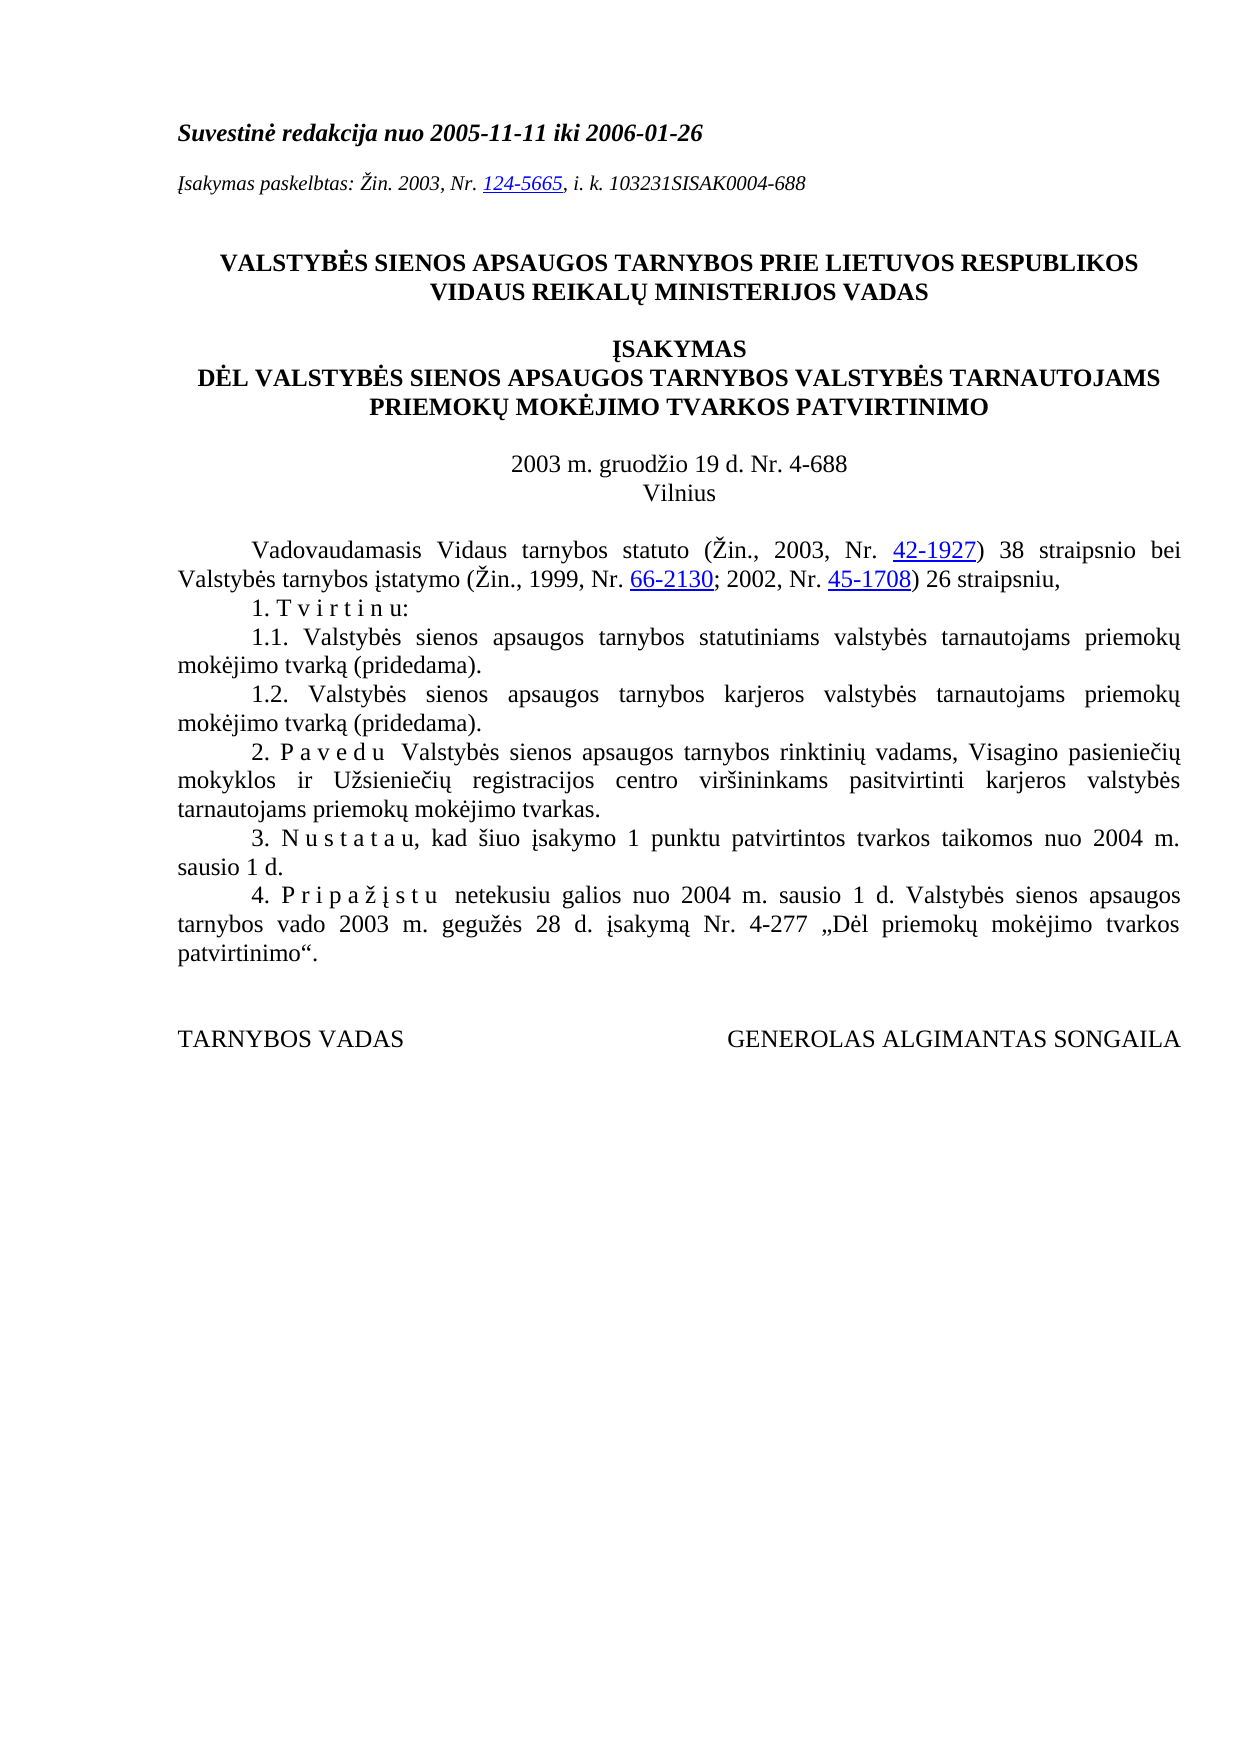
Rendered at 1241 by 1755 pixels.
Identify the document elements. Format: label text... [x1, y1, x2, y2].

text 1.1. Valstybės sienos apsaugos tarnybos statutiniams valstybės tarnautojams priemokų mokėjimo tvarką (pridedama). [177, 622, 1181, 679]
text ĮSAKYMAS [177, 334, 1181, 363]
text Įsakymas paskelbtas: Žin. 2003, Nr. 124-5665, i. k. 103231SISAK0004-688 [177, 171, 1181, 195]
text VALSTYBĖS SIENOS APSAUGOS TARNYBOS PRIE LIETUVOS RESPUBLIKOS VIDAUS REIKALŲ MINISTERIJOS VADAS [177, 248, 1181, 305]
text Suvestinė redakcija nuo 2005-11-11 iki 2006-01-26 [177, 118, 1181, 147]
text 2. Pavedu Valstybės sienos apsaugos tarnybos rinktinių vadams, Visagino pasieniečių mokyklos ir Užsieniečių registracijos centro viršininkams pasitvirtinti karjeros valstybės tarnautojams priemokų mokėjimo tvarkas. [177, 737, 1181, 823]
text Vilnius [177, 478, 1181, 507]
text TARNYBOS VADAS GENEROLAS ALGIMANTAS SONGAILA [177, 1024, 1181, 1053]
text 1.2. Valstybės sienos apsaugos tarnybos karjeros valstybės tarnautojams priemokų mokėjimo tvarką (pridedama). [177, 679, 1181, 737]
text 1. Tvirtinu: [177, 593, 1181, 622]
text 4. Pripažįstu netekusiu galios nuo 2004 m. sausio 1 d. Valstybės sienos apsaugos tarnybos vado 2003 m. gegužės 28 d. įsakymą Nr. 4-277 „Dėl priemokų mokėjimo tvarkos patvirtinimo“. [177, 880, 1181, 967]
text Vadovaudamasis Vidaus tarnybos statuto (Žin., 2003, Nr. 42-1927) 38 straipsnio bei Valstybės tarnybos įstatymo (Žin., 1999, Nr. 66-2130; 2002, Nr. 45-1708) 26 straipsniu, [177, 535, 1181, 593]
text 3. Nustatau, kad šiuo įsakymo 1 punktu patvirtintos tvarkos taikomos nuo 2004 m. sausio 1 d. [177, 823, 1181, 880]
text DĖL VALSTYBĖS SIENOS APSAUGOS TARNYBOS VALSTYBĖS TARNAUTOJAMS PRIEMOKŲ MOKĖJIMO TVARKOS PATVIRTINIMO [177, 363, 1181, 420]
text 2003 m. gruodžio 19 d. Nr. 4-688 [177, 449, 1181, 478]
